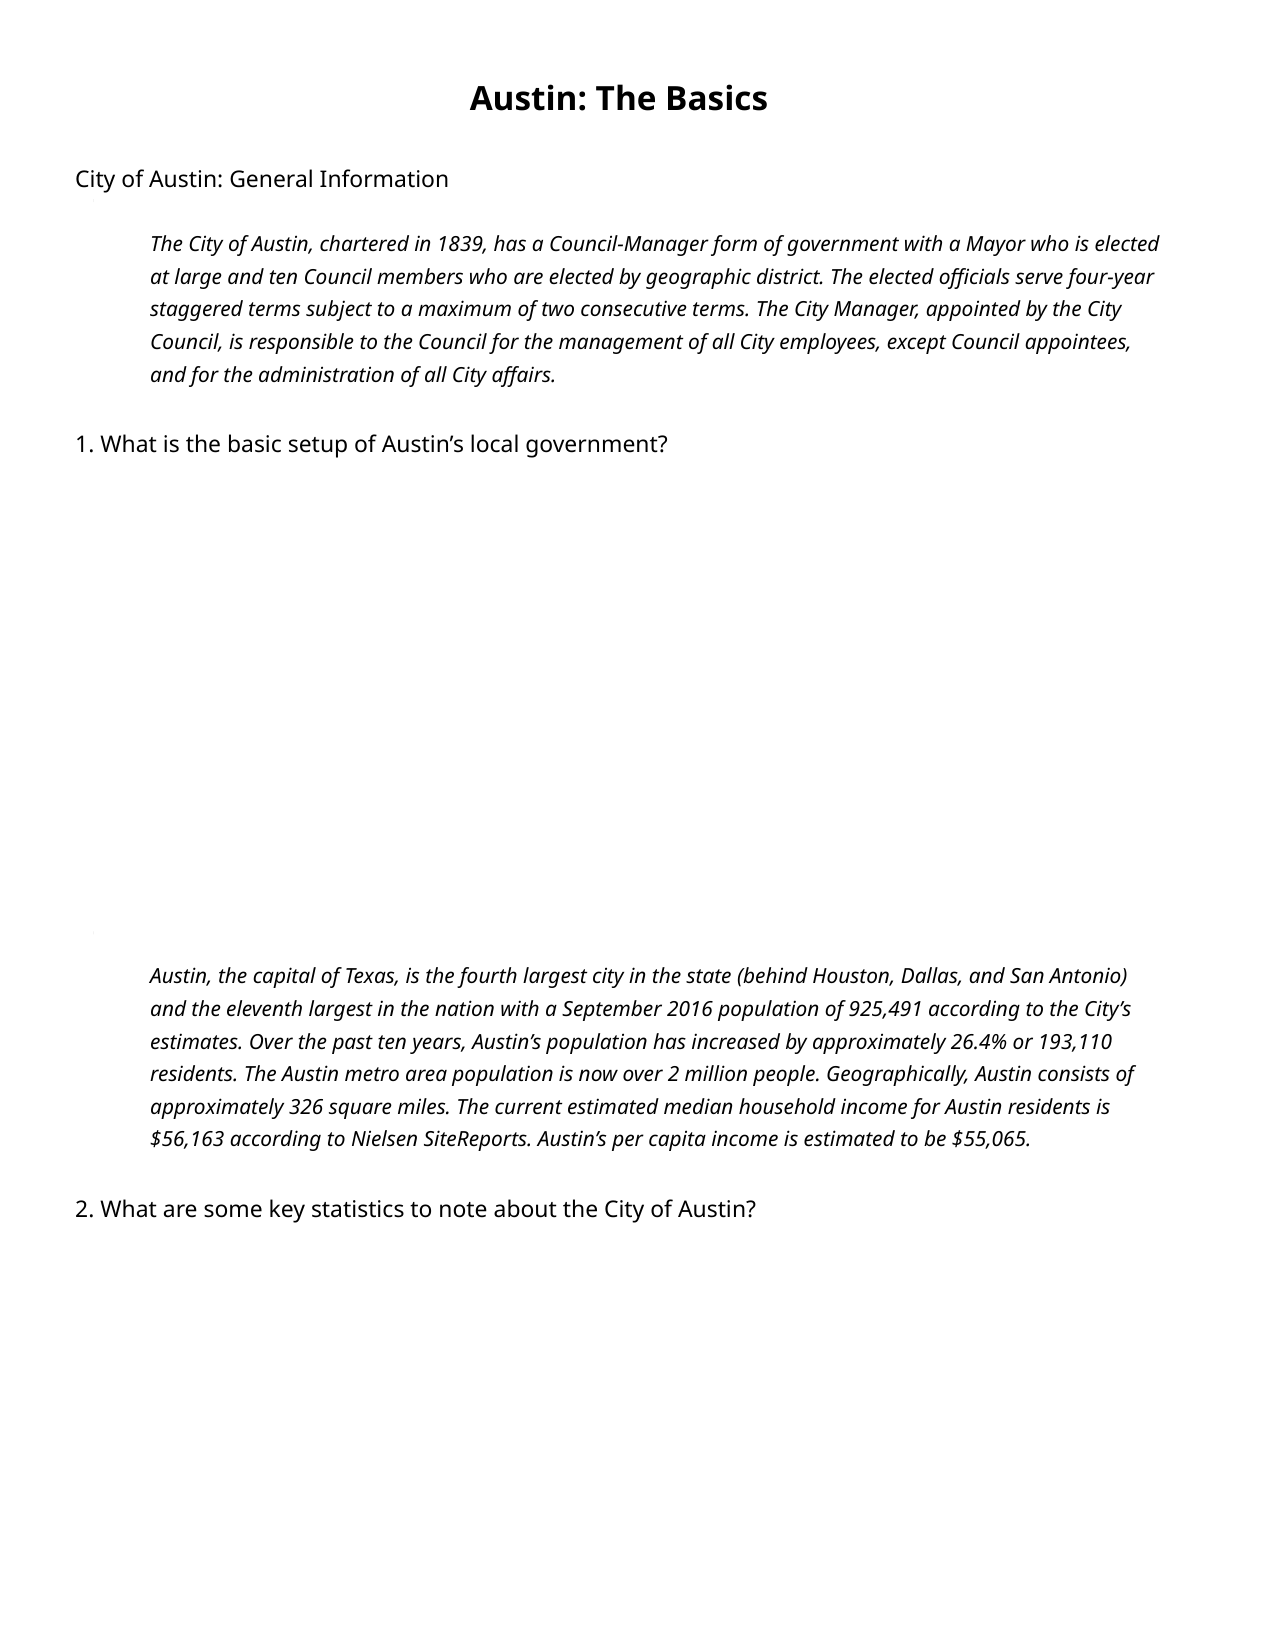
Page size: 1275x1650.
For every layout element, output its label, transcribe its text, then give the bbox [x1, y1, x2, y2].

text City of Austin: General Information [75, 163, 1162, 194]
text Austin, the capital of Texas, is the fourth largest city in the state (behind Houston, Dallas, and San Antonio) and the eleventh largest in the nation with a September 2016 population of 925,491 according to the City’s estimates. Over the past ten years, Austin’s population has increased by approximately 26.4% or 193,110 residents. The Austin metro area population is now over 2 million people. Geographically, Austin consists of approximately 326 square miles. The current estimated median household income for Austin residents is $56,163 according to Nielsen SiteReports. Austin’s per capita income is estimated to be $55,065. [150, 962, 1162, 1153]
text The City of Austin, chartered in 1839, has a Council-Manager form of government with a Mayor who is elected at large and ten Council members who are elected by geographic district. The elected officials serve four-year staggered terms subject to a maximum of two consecutive terms. The City Manager, appointed by the City Council, is responsible to the Council for the management of all City employees, except Council appointees, and for the administration of all City affairs. [150, 229, 1162, 388]
text Austin: The Basics [75, 75, 1162, 120]
text 2. What are some key statistics to note about the City of Austin? [75, 1193, 1162, 1224]
text 1. What is the basic setup of Austin’s local government? [75, 428, 1162, 459]
